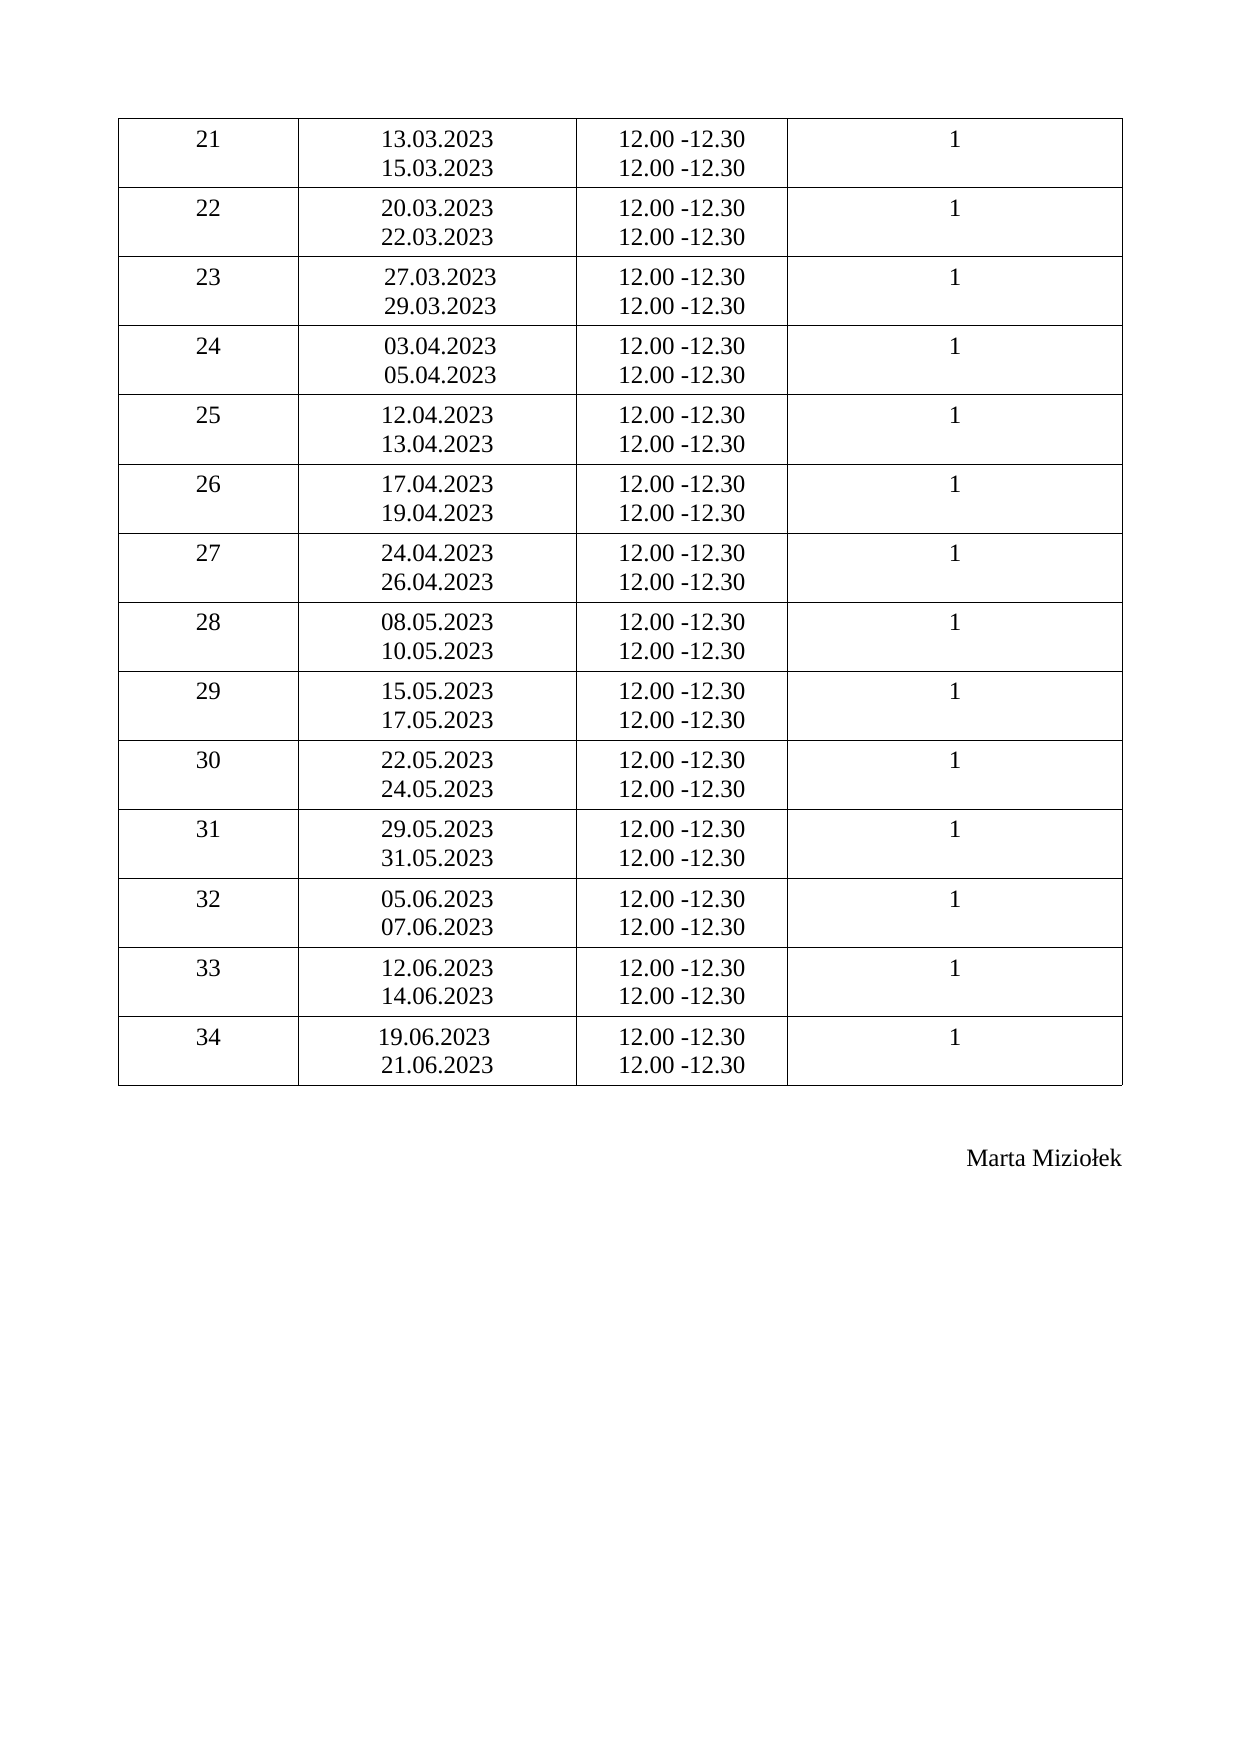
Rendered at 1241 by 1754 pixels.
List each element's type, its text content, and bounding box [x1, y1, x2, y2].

table_cell 12.00 -12.30 12.00 -12.30 [577, 879, 787, 947]
table_cell 27 [119, 534, 298, 602]
table_cell 22 [119, 188, 298, 256]
table_cell 1 [788, 879, 1122, 947]
table_cell 21 [119, 119, 298, 187]
table_cell 1 [788, 603, 1122, 671]
table_cell 1 [788, 188, 1122, 256]
table_cell 20.03.2023 22.03.2023 [299, 188, 576, 256]
table_cell 1 [788, 948, 1122, 1016]
table_cell 08.05.2023 10.05.2023 [299, 603, 576, 671]
table_cell 12.00 -12.30 12.00 -12.30 [577, 119, 787, 187]
table_cell 24 [119, 326, 298, 394]
table_cell 12.00 -12.30 12.00 -12.30 [577, 1017, 787, 1085]
table_cell 1 [788, 1017, 1122, 1085]
table_cell 12.00 -12.30 12.00 -12.30 [577, 257, 787, 325]
table_cell 1 [788, 810, 1122, 878]
table_cell 12.00 -12.30 12.00 -12.30 [577, 672, 787, 740]
table_cell 12.00 -12.30 12.00 -12.30 [577, 603, 787, 671]
table_cell 12.00 -12.30 12.00 -12.30 [577, 810, 787, 878]
table_cell 26 [119, 465, 298, 532]
table_cell 1 [788, 465, 1122, 532]
table_cell 22.05.2023 24.05.2023 [299, 741, 576, 809]
table_cell 1 [788, 326, 1122, 394]
table_cell 25 [119, 395, 298, 463]
table_cell 33 [119, 948, 298, 1016]
table_cell 34 [119, 1017, 298, 1085]
table_cell 29 [119, 672, 298, 740]
table_cell 1 [788, 119, 1122, 187]
table_cell 12.00 -12.30 12.00 -12.30 [577, 395, 787, 463]
table_cell 1 [788, 741, 1122, 809]
table_cell 32 [119, 879, 298, 947]
table_cell 1 [788, 672, 1122, 740]
table_cell 12.00 -12.30 12.00 -12.30 [577, 534, 787, 602]
table_cell 28 [119, 603, 298, 671]
table_cell 27.03.2023 29.03.2023 [299, 257, 576, 325]
table_cell 1 [788, 395, 1122, 463]
table_cell 1 [788, 257, 1122, 325]
table_cell 12.06.2023 14.06.2023 [299, 948, 576, 1016]
table_cell 12.00 -12.30 12.00 -12.30 [577, 465, 787, 532]
table_cell 12.00 -12.30 12.00 -12.30 [577, 188, 787, 256]
table_cell 23 [119, 257, 298, 325]
table_cell 29.05.2023 31.05.2023 [299, 810, 576, 878]
table_cell 24.04.2023 26.04.2023 [299, 534, 576, 602]
table_cell 31 [119, 810, 298, 878]
table_cell 13.03.2023 15.03.2023 [299, 119, 576, 187]
table_cell 03.04.2023 05.04.2023 [299, 326, 576, 394]
table_cell 05.06.2023 07.06.2023 [299, 879, 576, 947]
table_cell 19.06.2023 21.06.2023 [299, 1017, 576, 1085]
table_cell 12.00 -12.30 12.00 -12.30 [577, 948, 787, 1016]
table_cell 15.05.2023 17.05.2023 [299, 672, 576, 740]
table_cell 12.04.2023 13.04.2023 [299, 395, 576, 463]
table_cell 17.04.2023 19.04.2023 [299, 465, 576, 532]
table_cell 30 [119, 741, 298, 809]
text Marta Miziołek [118, 1143, 1122, 1171]
table_cell 12.00 -12.30 12.00 -12.30 [577, 741, 787, 809]
table_cell 12.00 -12.30 12.00 -12.30 [577, 326, 787, 394]
table_cell 1 [788, 534, 1122, 602]
